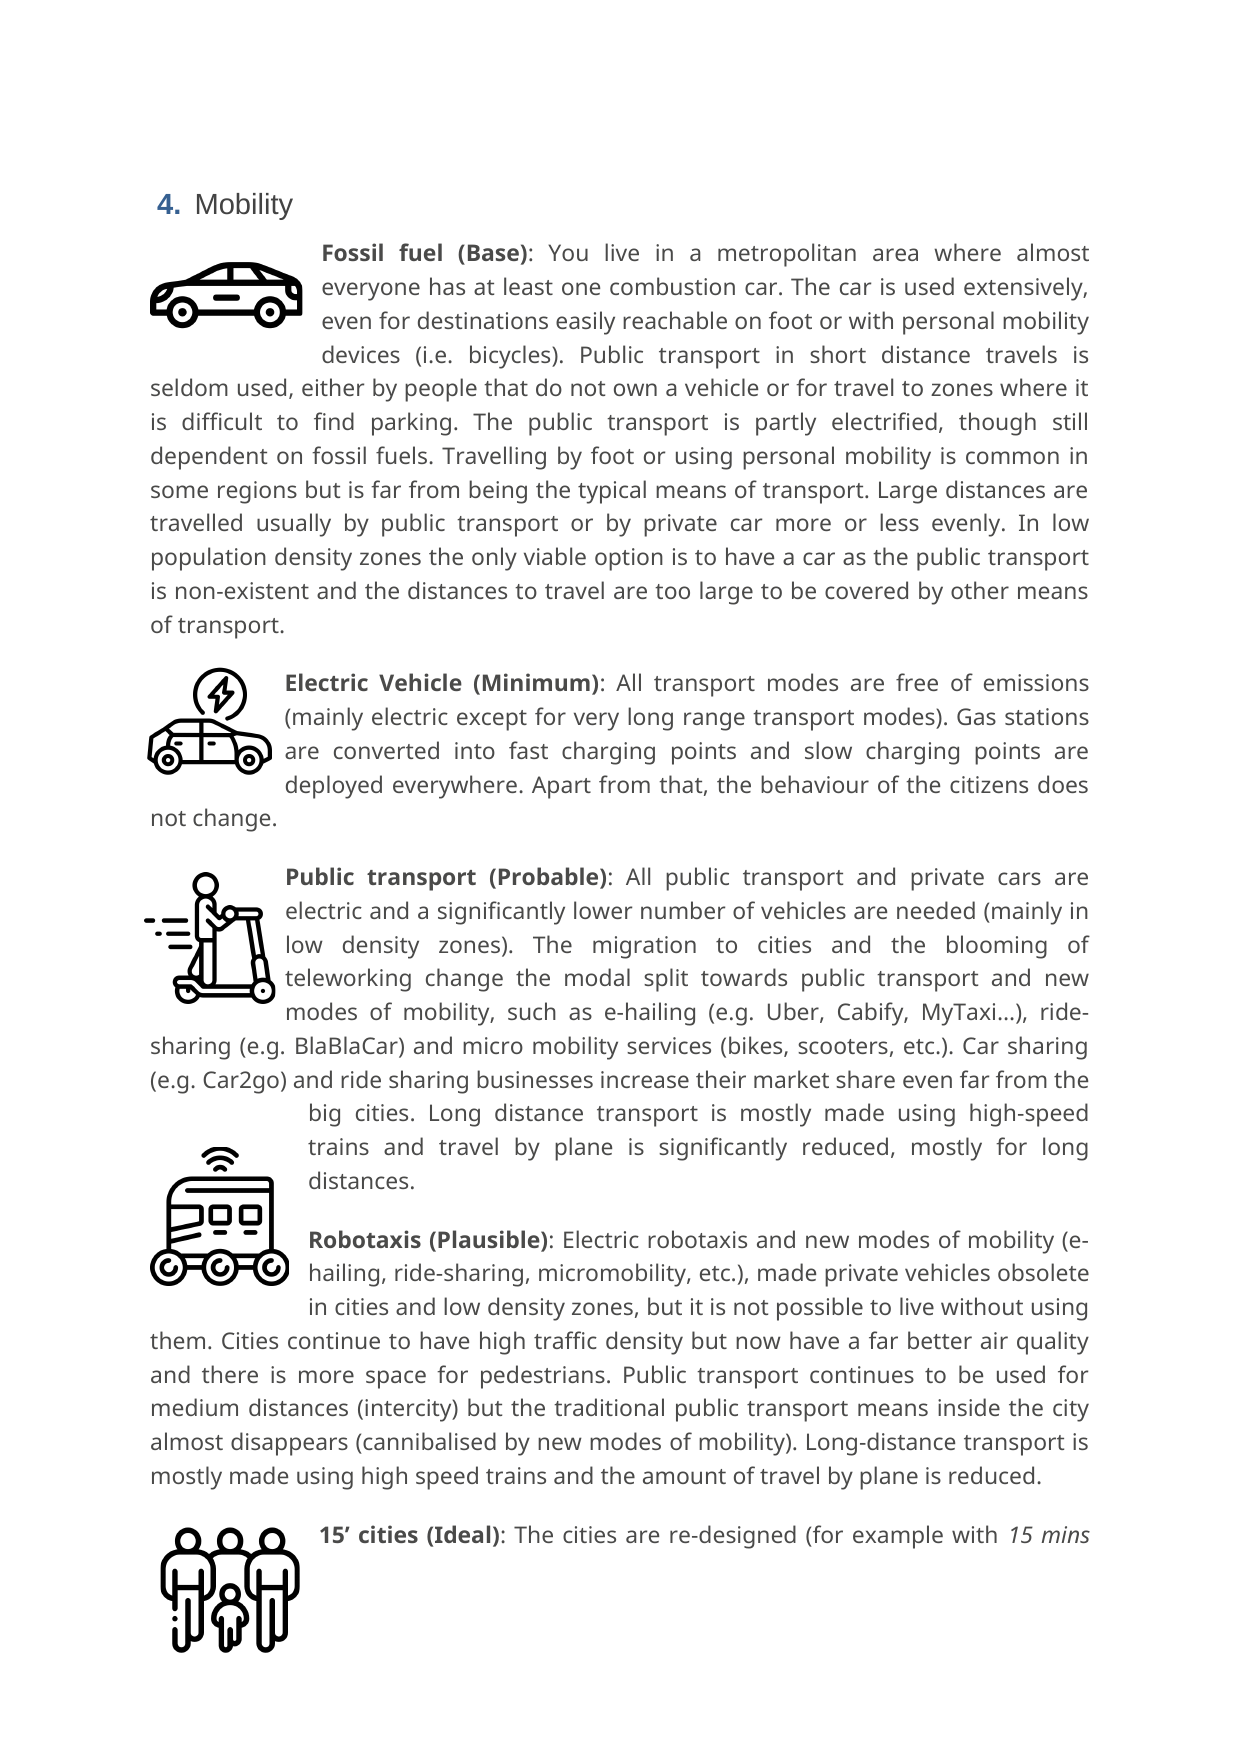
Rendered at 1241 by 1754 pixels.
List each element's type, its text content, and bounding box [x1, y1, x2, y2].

picture [160, 1520, 300, 1660]
picture [143, 665, 275, 780]
text Robotaxis (Plausible): Electric robotaxis and new modes of mobility (e-hailing, ride-sharing, micromobility, etc.), made private vehicles obsolete in cities and low density zones, but it is not possible to live without using them. Cities continue to have high traffic density but now have a far better air quality and there is more space for pedestrians. Public transport continues to be used for medium distances (intercity) but the traditional public transport means inside the city almost disappears (cannibalised by new modes of mobility). Long-distance transport is mostly made using high speed trains and the amount of travel by plane is reduced. [150, 1223, 1090, 1491]
text Public transport (Probable): All public transport and private cars are electric and a significantly lower number of vehicles are needed (mainly in low density zones). The migration to cities and the blooming of teleworking change the modal split towards public transport and new modes of mobility, such as e-hailing (e.g. Uber, Cabify, MyTaxi…), ride-sharing (e.g. BlaBlaCar) and micro mobility services (bikes, scooters, etc.). Car sharing (e.g. Car2go) and ride sharing businesses increase their market share even far from the big cities. Long distance transport is mostly made using high-speed trains and travel by plane is significantly reduced, mostly for long distances. [150, 861, 1090, 1196]
text Fossil fuel (Base): You live in a metropolitan area where almost everyone has at least one combustion car. The car is used extensively, even for destinations easily reachable on foot or with personal mobility devices (i.e. bicycles). Public transport in short distance travels is seldom used, either by people that do not own a vehicle or for travel to zones where it is difficult to find parking. The public transport is partly electrified, though still dependent on fossil fuels. Travelling by foot or using personal mobility is common in some regions but is far from being the typical means of transport. Large distances are travelled usually by public transport or by private car more or less evenly. In low population density zones the only viable option is to have a car as the public transport is non-existent and the distances to travel are too large to be covered by other means of transport. [150, 237, 1090, 640]
subtitle Mobility [157, 183, 1090, 223]
text 15’ cities (Ideal): The cities are re-designed (for example with 15 mins cities or superblocks) in a way that all services are at foot distance so the number of vehicles is drastically reduced and a combination of public or private personal mobility, robotaxis and electric public transport supply the rest of travel needs (inter and intra city). For these reasons, traffic jams are something from the past. Long distance transport is only made using high speed trains and the amount of travel by plane is drastically reduced to intercontinental travel. [150, 1518, 1090, 1550]
picture [150, 259, 303, 331]
picture [150, 1147, 289, 1286]
text Electric Vehicle (Minimum): All transport modes are free of emissions (mainly electric except for very long range transport modes). Gas stations are converted into fast charging points and slow charging points are deployed everywhere. Apart from that, the behaviour of the citizens does not change. [150, 667, 1090, 833]
picture [144, 872, 276, 1004]
